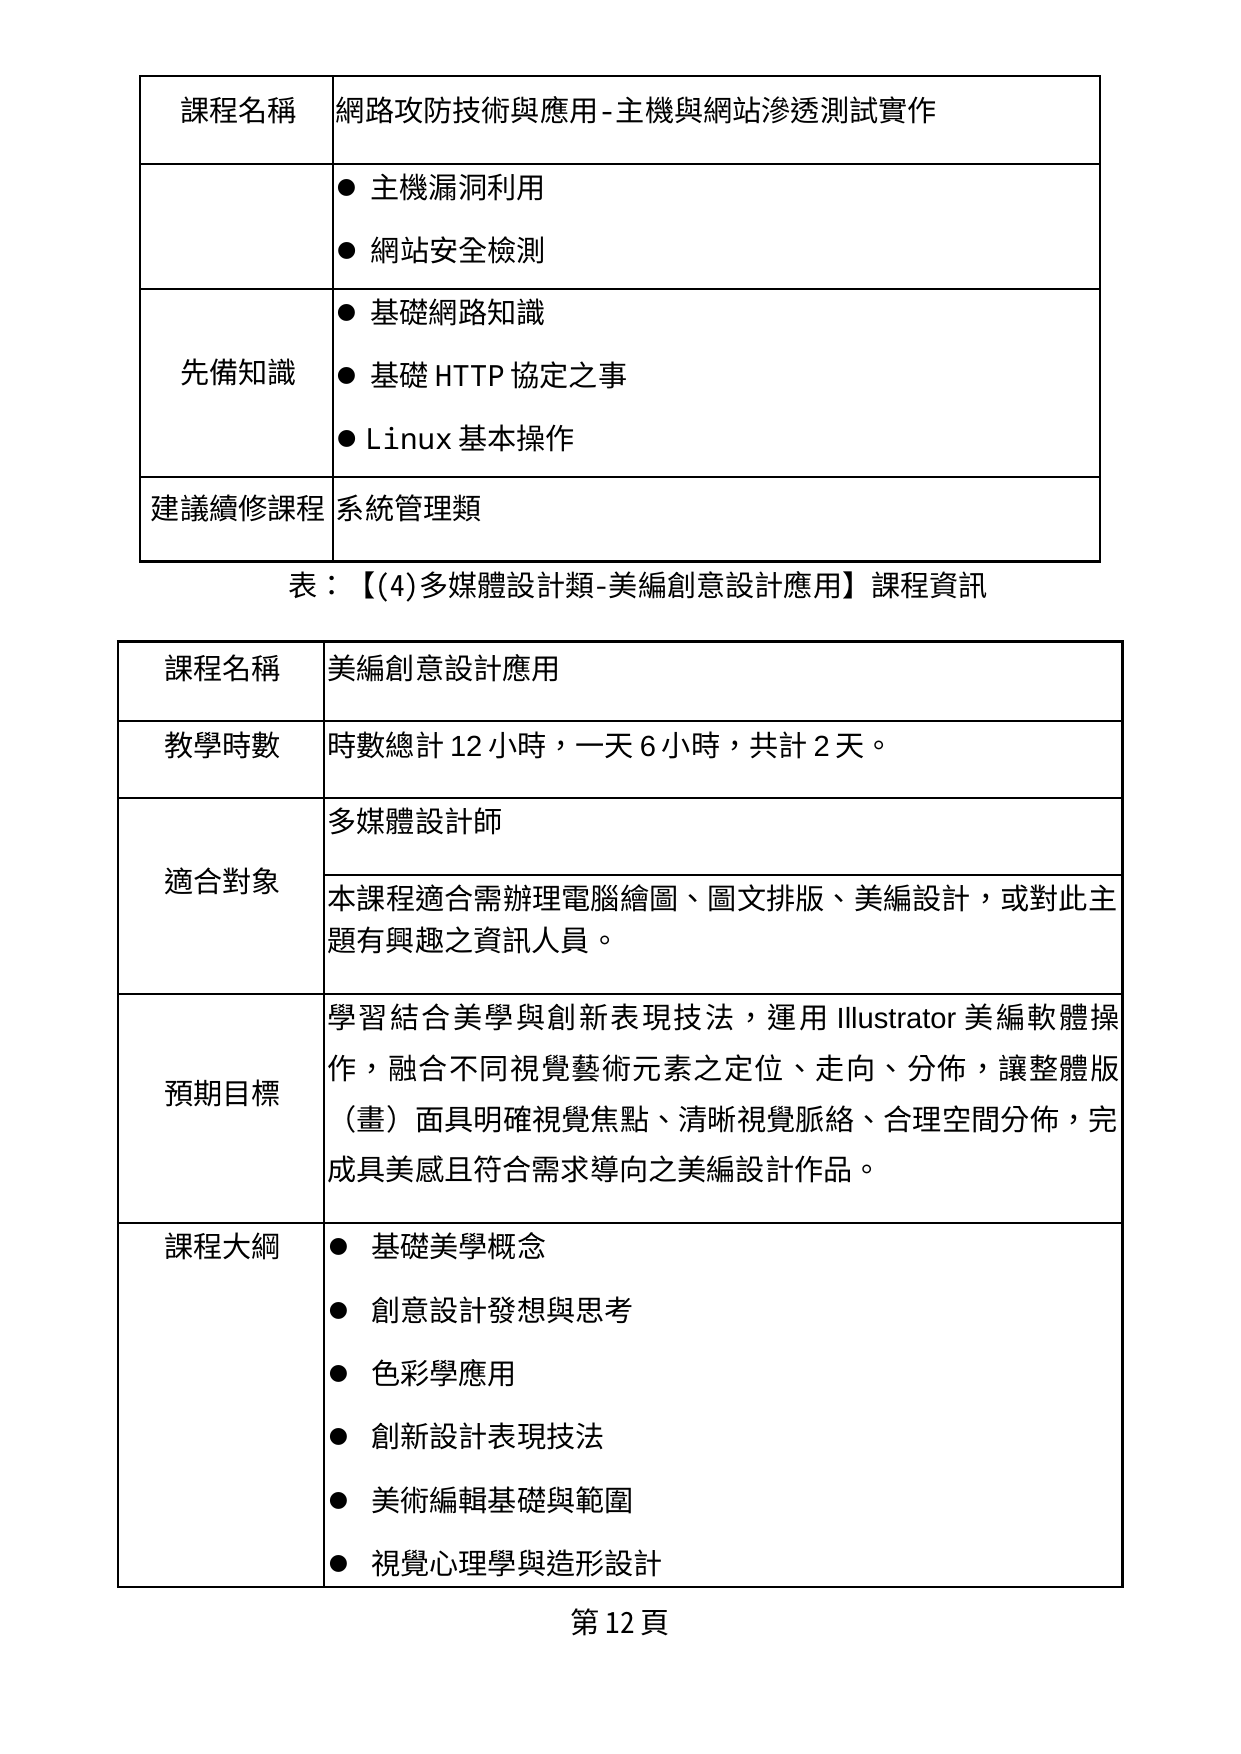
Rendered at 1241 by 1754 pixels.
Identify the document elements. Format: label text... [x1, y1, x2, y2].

table_header 美編創意設計應用 [325, 643, 1121, 720]
table_cell 教學時數 [119, 722, 323, 797]
table_cell 課程大綱 [119, 1224, 323, 1586]
table_cell 系統管理類 [334, 478, 1099, 560]
table_cell l主機漏洞利用 l網站安全檢測 [334, 165, 1099, 287]
table_cell 時數總計12小時，一天6小時，共計2天。 [325, 722, 1121, 797]
table_cell l基礎網路知識 l基礎HTTP協定之事 lLinux基本操作 [334, 290, 1099, 476]
table_header 網路攻防技術與應用-主機與網站滲透測試實作 [334, 77, 1099, 162]
text 表：【(4)多媒體設計類-美編創意設計應用】課程資訊 [168, 562, 1122, 605]
table_header 課程名稱 [141, 77, 332, 162]
table_cell 先備知識 [141, 290, 332, 476]
table_cell 多媒體設計師 [325, 799, 1121, 874]
table_cell 建議續修課程 [141, 478, 332, 560]
table_cell 預期目標 [119, 995, 323, 1222]
table_cell l 基礎美學概念 l 創意設計發想與思考 l 色彩學應用 l 創新設計表現技法 l 美術編輯基礎與範圍 l 視覺心理學與造形設計 [325, 1224, 1121, 1586]
table_cell [141, 165, 332, 287]
table_cell 學習結合美學與創新表現技法，運用Illustrator美編軟體操作，融合不同視覺藝術元素之定位、走向、分佈，讓整體版（畫）面具明確視覺焦點、清晰視覺脈絡、合理空間分佈，完成具美感且符合需求導向之美編設計作品。 [325, 995, 1121, 1222]
table_cell 本課程適合需辦理電腦繪圖、圖文排版、美編設計，或對此主題有興趣之資訊人員。 [325, 876, 1121, 993]
table_header 課程名稱 [119, 643, 323, 720]
table_cell 適合對象 [119, 799, 323, 993]
